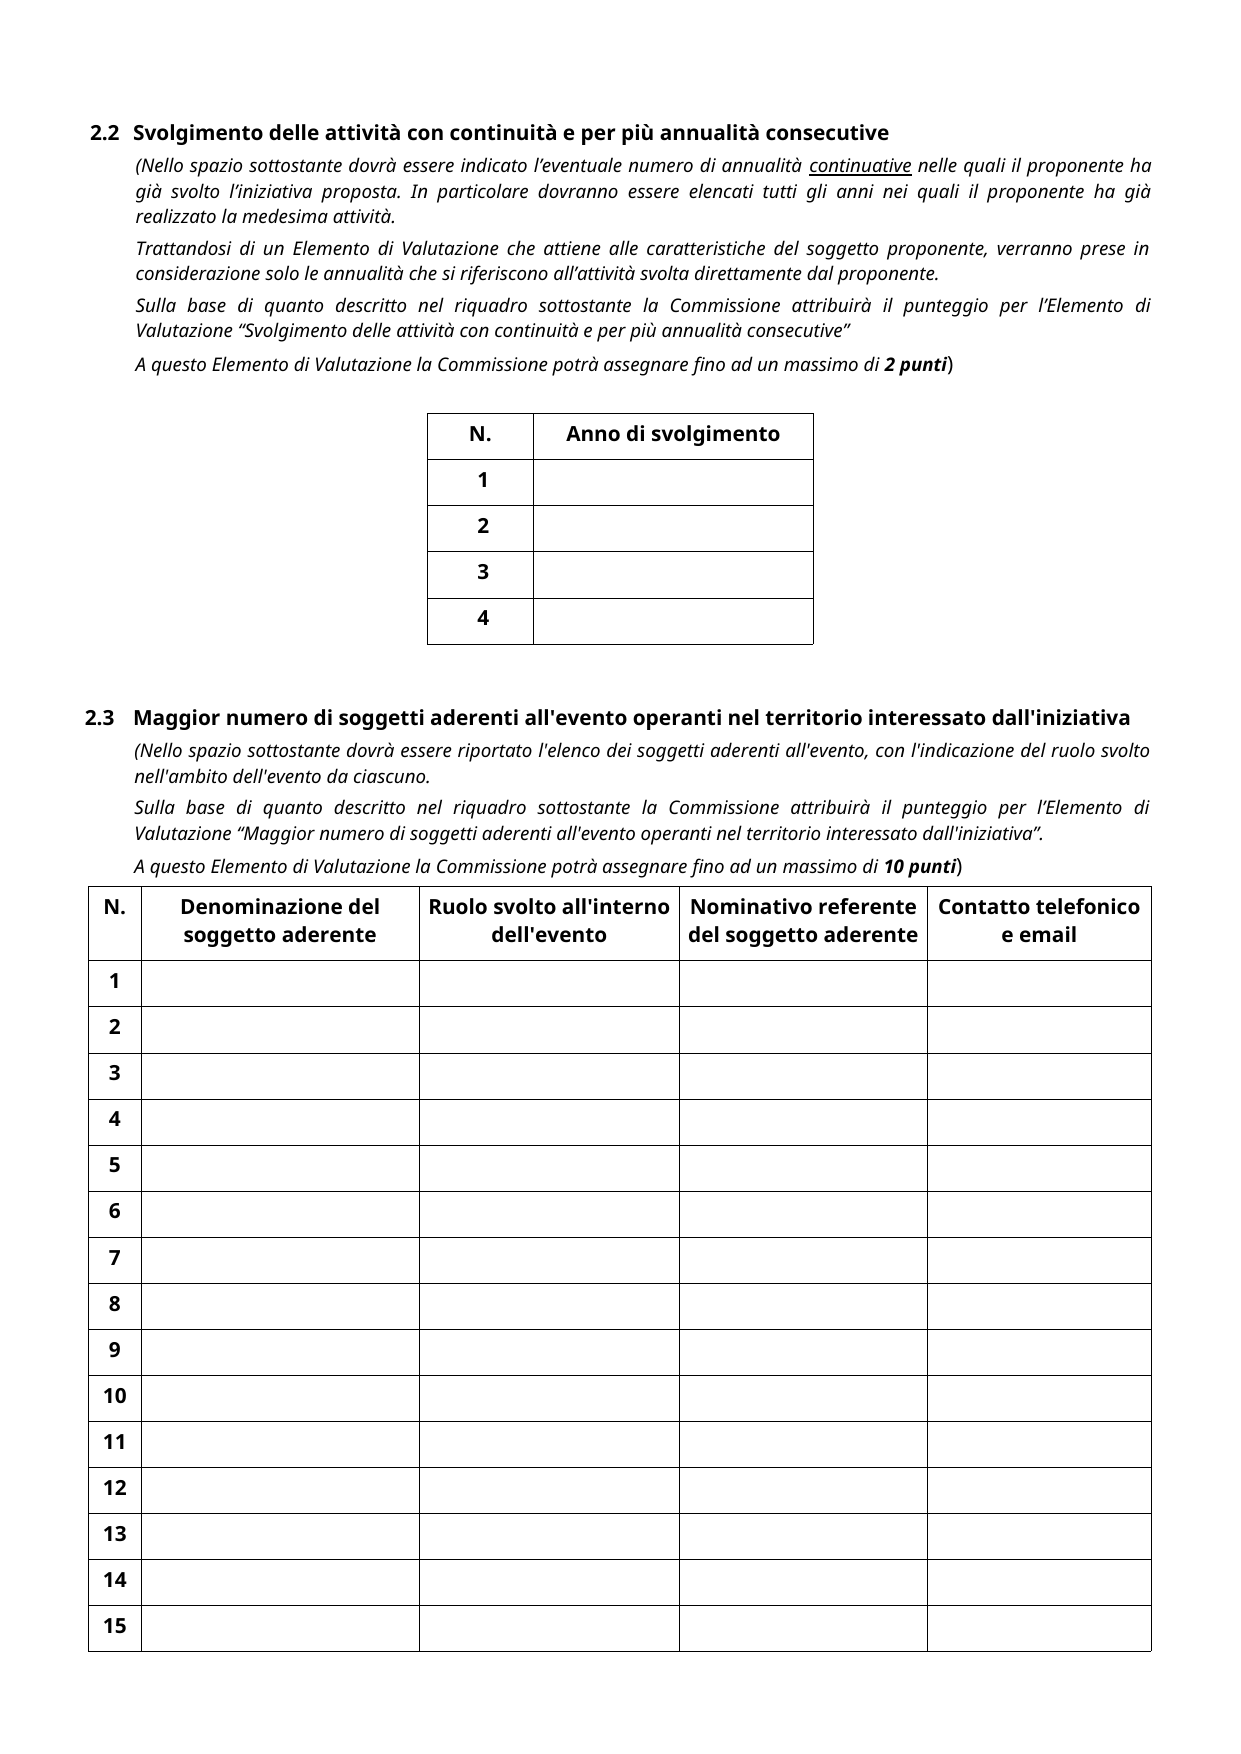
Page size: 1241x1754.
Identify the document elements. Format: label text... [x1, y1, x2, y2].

text A questo Elemento di Valutazione la Commissione potrà assegnare fino ad un massimo di 2 punti) [135, 349, 1152, 377]
table_cell 13 [89, 1514, 141, 1559]
table_cell [928, 1238, 1151, 1283]
table_cell [420, 1468, 679, 1513]
table_cell 15 [89, 1606, 141, 1651]
table_cell [142, 961, 419, 1006]
table_cell [142, 1146, 419, 1191]
table_cell [928, 1007, 1151, 1052]
table_cell [142, 1100, 419, 1144]
text A questo Elemento di Valutazione la Commissione potrà assegnare fino ad un massimo di 10 punti) [134, 852, 1152, 880]
table_cell 1 [428, 460, 533, 505]
table_cell [420, 1192, 679, 1237]
table_header Denominazione del soggetto aderente [142, 887, 419, 960]
table_cell 11 [89, 1422, 141, 1467]
table_cell [142, 1007, 419, 1052]
table_cell 6 [89, 1192, 141, 1237]
table_cell [928, 961, 1151, 1006]
table_cell [142, 1468, 419, 1513]
table_header Anno di svolgimento [534, 414, 813, 459]
table_cell [928, 1560, 1151, 1605]
table_cell [680, 1606, 927, 1651]
table_cell [928, 1422, 1151, 1467]
table_cell 10 [89, 1376, 141, 1421]
table_cell [142, 1560, 419, 1605]
table_cell [420, 1146, 679, 1191]
table_cell [420, 1422, 679, 1467]
table_cell 2 [89, 1007, 141, 1052]
table_cell [534, 552, 813, 597]
table_cell [928, 1192, 1151, 1237]
table_cell [928, 1376, 1151, 1421]
table_cell [142, 1238, 419, 1283]
table_cell [142, 1330, 419, 1375]
table_cell 12 [89, 1468, 141, 1513]
table_cell [928, 1100, 1151, 1144]
table_cell 1 [89, 961, 141, 1006]
table_cell 8 [89, 1284, 141, 1329]
table_cell [928, 1146, 1151, 1191]
table_cell [420, 1606, 679, 1651]
table_cell [680, 1192, 927, 1237]
table_cell [680, 1007, 927, 1052]
table_cell [680, 1100, 927, 1144]
table_cell [420, 961, 679, 1006]
table_cell [680, 1330, 927, 1375]
table_cell 5 [89, 1146, 141, 1191]
table_cell [142, 1192, 419, 1237]
table_cell [928, 1514, 1151, 1559]
table_cell [680, 1146, 927, 1191]
table_cell [420, 1238, 679, 1283]
table_cell [680, 1054, 927, 1098]
table_cell [928, 1606, 1151, 1651]
table_cell [420, 1376, 679, 1421]
table_cell 3 [428, 552, 533, 597]
table_cell [420, 1514, 679, 1559]
text Trattandosi di un Elemento di Valutazione che attiene alle caratteristiche del soggetto proponente, verranno prese in considerazione solo le annualità che si riferiscono all’attività svolta direttamente dal proponente. [135, 235, 1152, 286]
table_cell [680, 1284, 927, 1329]
table_cell [928, 1284, 1151, 1329]
text Sulla base di quanto descritto nel riquadro sottostante la Commissione attribuirà il punteggio per l’Elemento di Valutazione “Svolgimento delle attività con continuità e per più annualità consecutive” [135, 292, 1152, 343]
text 2.2 Svolgimento delle attività con continuità e per più annualità consecutive [90, 118, 1152, 147]
table_cell [420, 1054, 679, 1098]
table_cell 7 [89, 1238, 141, 1283]
table_cell [680, 1514, 927, 1559]
table_cell [420, 1330, 679, 1375]
table_header N. [428, 414, 533, 459]
table_header Ruolo svolto all'interno dell'evento [420, 887, 679, 960]
table_cell 4 [89, 1100, 141, 1144]
table_cell [534, 506, 813, 551]
table_cell [680, 1422, 927, 1467]
text 2.3 Maggior numero di soggetti aderenti all'evento operanti nel territorio interessato dall'iniziativa [84, 703, 1147, 732]
table_cell [928, 1330, 1151, 1375]
table_cell [142, 1054, 419, 1098]
table_cell [142, 1606, 419, 1651]
table_cell [420, 1007, 679, 1052]
text (Nello spazio sottostante dovrà essere indicato l’eventuale numero di annualità continuative nelle quali il proponente ha già svolto l’iniziativa proposta. In particolare dovranno essere elencati tutti gli anni nei quali il proponente ha già realizzato la medesima attività. [135, 152, 1152, 229]
table_cell [680, 961, 927, 1006]
table_cell [142, 1284, 419, 1329]
table_cell 9 [89, 1330, 141, 1375]
table_cell [534, 460, 813, 505]
table_cell 4 [428, 599, 533, 643]
table_header Nominativo referente del soggetto aderente [680, 887, 927, 960]
table_cell [680, 1376, 927, 1421]
table_cell 3 [89, 1054, 141, 1098]
table_header N. [89, 887, 141, 960]
table_cell [680, 1560, 927, 1605]
table_cell [420, 1560, 679, 1605]
table_cell [928, 1054, 1151, 1098]
table_cell [420, 1284, 679, 1329]
table_cell 14 [89, 1560, 141, 1605]
table_header Contatto telefonico e email [928, 887, 1151, 960]
table_cell [142, 1376, 419, 1421]
table_cell [680, 1468, 927, 1513]
text Sulla base di quanto descritto nel riquadro sottostante la Commissione attribuirà il punteggio per l’Elemento di Valutazione “Maggior numero di soggetti aderenti all'evento operanti nel territorio interessato dall'iniziativa”. [134, 794, 1152, 846]
table_cell [534, 599, 813, 643]
text (Nello spazio sottostante dovrà essere riportato l'elenco dei soggetti aderenti all'evento, con l'indicazione del ruolo svolto nell'ambito dell'evento da ciascuno. [134, 738, 1152, 789]
table_cell [928, 1468, 1151, 1513]
table_cell [142, 1422, 419, 1467]
table_cell [142, 1514, 419, 1559]
table_cell [680, 1238, 927, 1283]
table_cell 2 [428, 506, 533, 551]
table_cell [420, 1100, 679, 1144]
